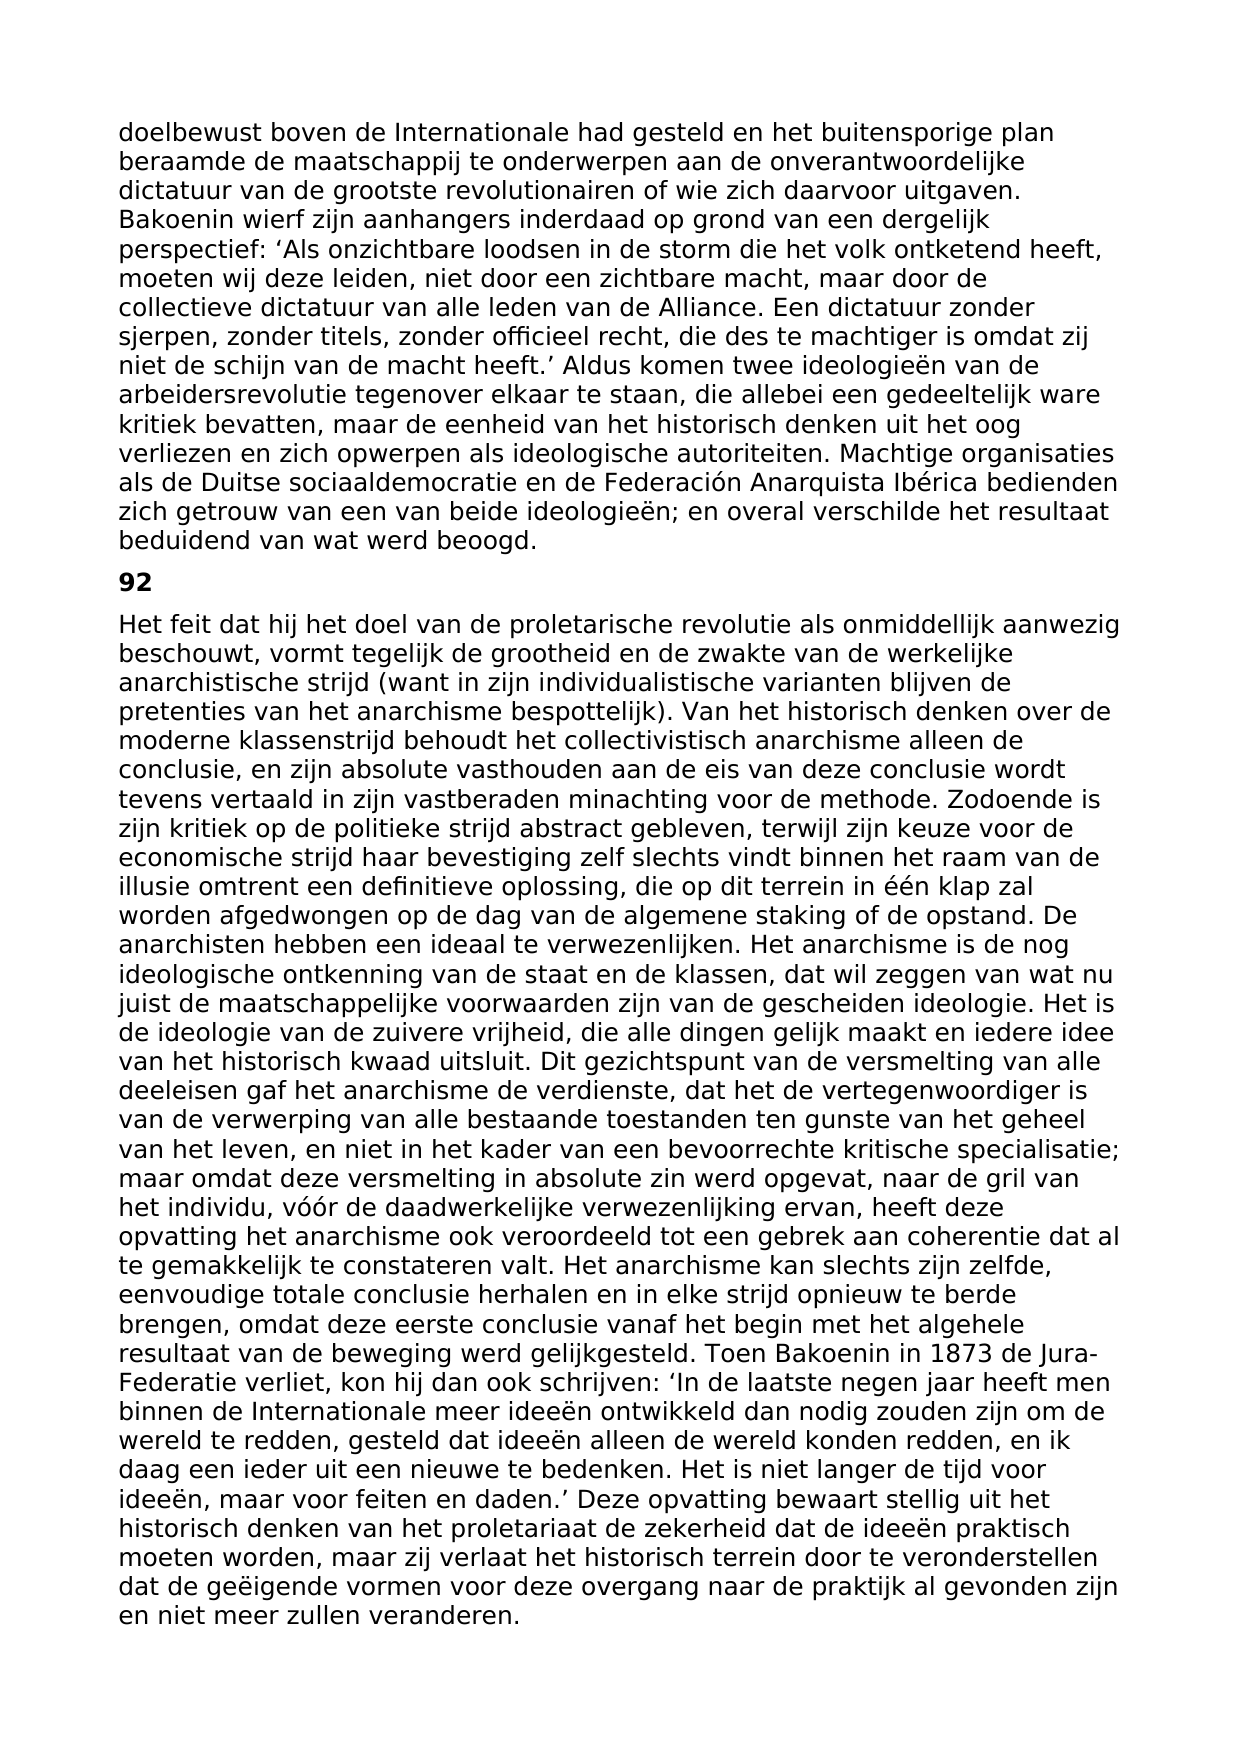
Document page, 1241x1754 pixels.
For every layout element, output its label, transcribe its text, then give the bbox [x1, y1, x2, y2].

text doelbewust boven de Internationale had gesteld en het buitensporige plan beraamde de maatschappij te onderwerpen aan de onverantwoordelijke dictatuur van de grootste revolutionairen of wie zich daarvoor uitgaven. Bakoenin wierf zijn aanhangers inderdaad op grond van een dergelijk perspectief: ‘Als onzichtbare loodsen in de storm die het volk ontketend heeft, moeten wij deze leiden, niet door een zichtbare macht, maar door de collectieve dictatuur van alle leden van de Alliance. Een dictatuur zonder sjerpen, zonder titels, zonder officieel recht, die des te machtiger is omdat zij niet de schijn van de macht heeft.’ Aldus komen twee ideologieën van de arbeidersrevolutie tegenover elkaar te staan, die allebei een gedeeltelijk ware kritiek bevatten, maar de eenheid van het historisch denken uit het oog verliezen en zich opwerpen als ideologische autoriteiten. Machtige organisaties als de Duitse sociaaldemocratie en de Federación Anarquista Ibérica bedienden zich getrouw van een van beide ideologieën; en overal verschilde het resultaat beduidend van wat werd beoogd. [118, 118, 1122, 556]
text Het feit dat hij het doel van de proletarische revolutie als onmiddellijk aanwezig beschouwt, vormt tegelijk de grootheid en de zwakte van de werkelijke anarchistische strijd (want in zijn individualistische varianten blijven de pretenties van het anarchisme bespottelijk). Van het historisch denken over de moderne klassenstrijd behoudt het collectivistisch anarchisme alleen de conclusie, en zijn absolute vasthouden aan de eis van deze conclusie wordt tevens vertaald in zijn vastberaden minachting voor de methode. Zodoende is zijn kritiek op de politieke strijd abstract gebleven, terwijl zijn keuze voor de economische strijd haar bevestiging zelf slechts vindt binnen het raam van de illusie omtrent een definitieve oplossing, die op dit terrein in één klap zal worden afgedwongen op de dag van de algemene staking of de opstand. De anarchisten hebben een ideaal te verwezenlijken. Het anarchisme is de nog ideologische ontkenning van de staat en de klassen, dat wil zeggen van wat nu juist de maatschappelijke voorwaarden zijn van de gescheiden ideologie. Het is de ideologie van de zuivere vrijheid, die alle dingen gelijk maakt en iedere idee van het historisch kwaad uitsluit. Dit gezichtspunt van de versmelting van alle deeleisen gaf het anarchisme de verdienste, dat het de vertegenwoordiger is van de verwerping van alle bestaande toestanden ten gunste van het geheel van het leven, en niet in het kader van een bevoorrechte kritische specialisatie; maar omdat deze versmelting in absolute zin werd opgevat, naar de gril van het individu, vóór de daadwerkelijke verwezenlijking ervan, heeft deze opvatting het anarchisme ook veroordeeld tot een gebrek aan coherentie dat al te gemakkelijk te constateren valt. Het anarchisme kan slechts zijn zelfde, eenvoudige totale conclusie herhalen en in elke strijd opnieuw te berde brengen, omdat deze eerste conclusie vanaf het begin met het algehele resultaat van de beweging werd gelijkgesteld. Toen Bakoenin in 1873 de Jura-Federatie verliet, kon hij dan ook schrijven: ‘In de laatste negen jaar heeft men binnen de Internationale meer ideeën ontwikkeld dan nodig zouden zijn om de wereld te redden, gesteld dat ideeën alleen de wereld konden redden, en ik daag een ieder uit een nieuwe te bedenken. Het is niet langer de tijd voor ideeën, maar voor feiten en daden.’ Deze opvatting bewaart stellig uit het historisch denken van het proletariaat de zekerheid dat de ideeën praktisch moeten worden, maar zij verlaat het historisch terrein door te veronderstellen dat de geëigende vormen voor deze overgang naar de praktijk al gevonden zijn en niet meer zullen veranderen. [118, 610, 1122, 1631]
text 92 [118, 568, 1122, 597]
